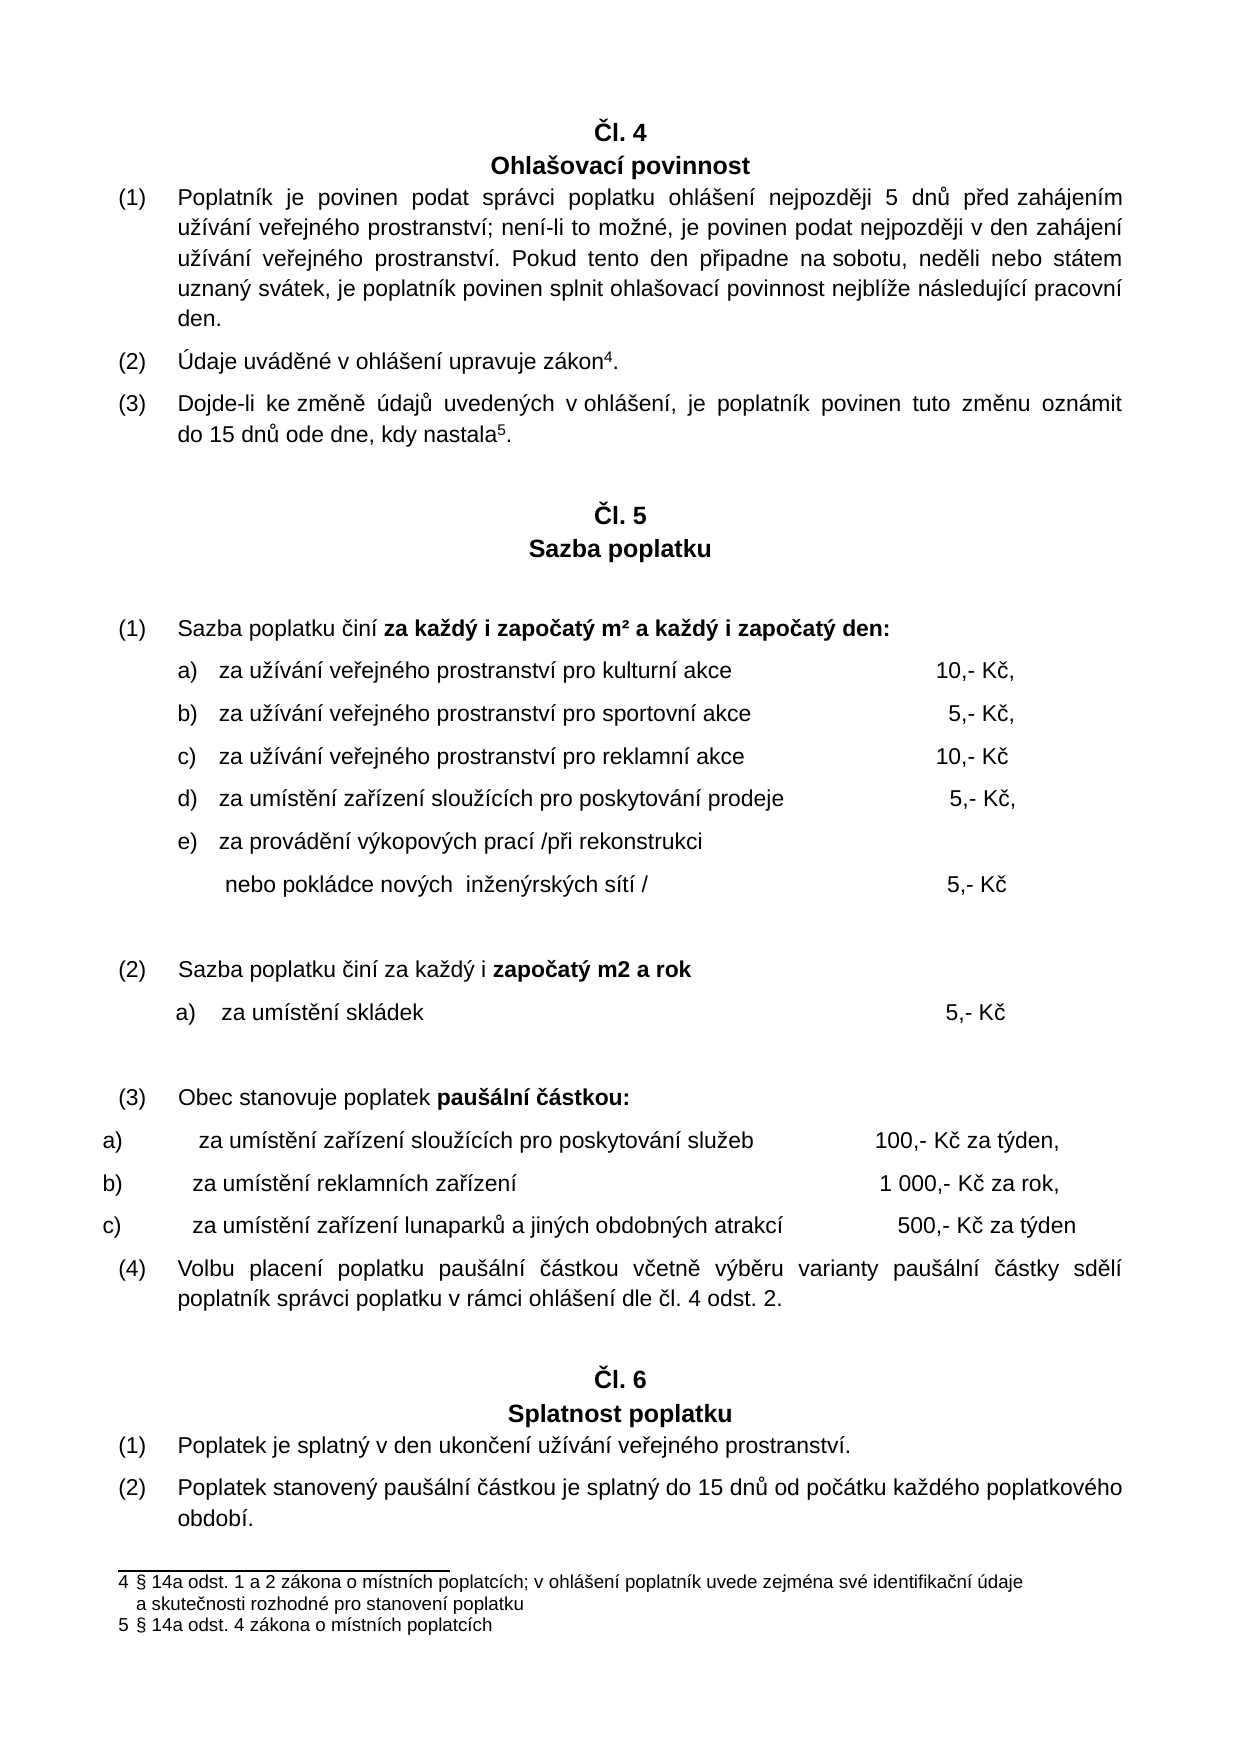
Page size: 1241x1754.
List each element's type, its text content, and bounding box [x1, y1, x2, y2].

text (2) Sazba poplatku činí za každý i započatý m2 a rok [118, 956, 1122, 982]
list za provádění výkopových prací /při rekonstrukci [177, 828, 1122, 854]
list Údaje uváděné v ohlášení upravuje zákon. [118, 348, 1122, 374]
list Dojde-li ke změně údajů uvedených v ohlášení, je poplatník povinen tuto změnu oznámit do 15 dnů ode dne, kdy nastala. [118, 390, 1122, 447]
list Volbu placení poplatku paušální částkou včetně výběru varianty paušální částky sdělí poplatník správci poplatku v rámci ohlášení dle čl. 4 odst. 2. [118, 1255, 1122, 1312]
subtitle Čl. 5 Sazba poplatku [118, 501, 1122, 563]
list § 14a odst. 4 zákona o místních poplatcích [118, 1614, 1122, 1635]
list Poplatek stanovený paušální částkou je splatný do 15 dnů od počátku každého poplatkového období. [118, 1474, 1122, 1531]
text (3) Obec stanovuje poplatek paušální částkou: [118, 1084, 1122, 1111]
list Poplatník je povinen podat správci poplatku ohlášení nejpozději 5 dnů před zahájením užívání veřejného prostranství; není-li to možné, je povinen podat nejpozději v den zahájení užívání veřejného prostranství. Pokud tento den připadne na sobotu, neděli nebo státem uznaný svátek, je poplatník povinen splnit ohlašovací povinnost nejblíže následující pracovní den. [118, 184, 1122, 331]
list § 14a odst. 1 a 2 zákona o místních poplatcích; v ohlášení poplatník uvede zejména své identifikační údaje a skutečnosti rozhodné pro stanovení poplatku [118, 1571, 1122, 1614]
list za umístění zařízení sloužících pro poskytování služeb 100,- Kč za týden, [102, 1127, 1122, 1153]
list za umístění zařízení lunaparků a jiných obdobných atrakcí 500,- Kč za týden [102, 1212, 1122, 1239]
list za umístění zařízení sloužících pro poskytování prodeje 5,- Kč, [177, 785, 1122, 812]
subtitle Čl. 4 Ohlašovací povinnost [118, 118, 1122, 180]
text a) za umístění skládek 5,- Kč [118, 999, 1122, 1025]
list Sazba poplatku činí za každý i započatý m² a každý i započatý den: [118, 614, 1122, 641]
list za umístění reklamních zařízení 1 000,- Kč za rok, [102, 1170, 1122, 1196]
text nebo pokládce nových inženýrských sítí / 5,- Kč [218, 871, 1122, 897]
list za užívání veřejného prostranství pro kulturní akce 10,- Kč, [177, 657, 1122, 683]
subtitle Čl. 6 Splatnost poplatku [118, 1366, 1122, 1427]
list Poplatek je splatný v den ukončení užívání veřejného prostranství. [118, 1432, 1122, 1458]
list za užívání veřejného prostranství pro reklamní akce 10,- Kč [177, 743, 1122, 769]
list za užívání veřejného prostranství pro sportovní akce 5,- Kč, [177, 700, 1122, 726]
